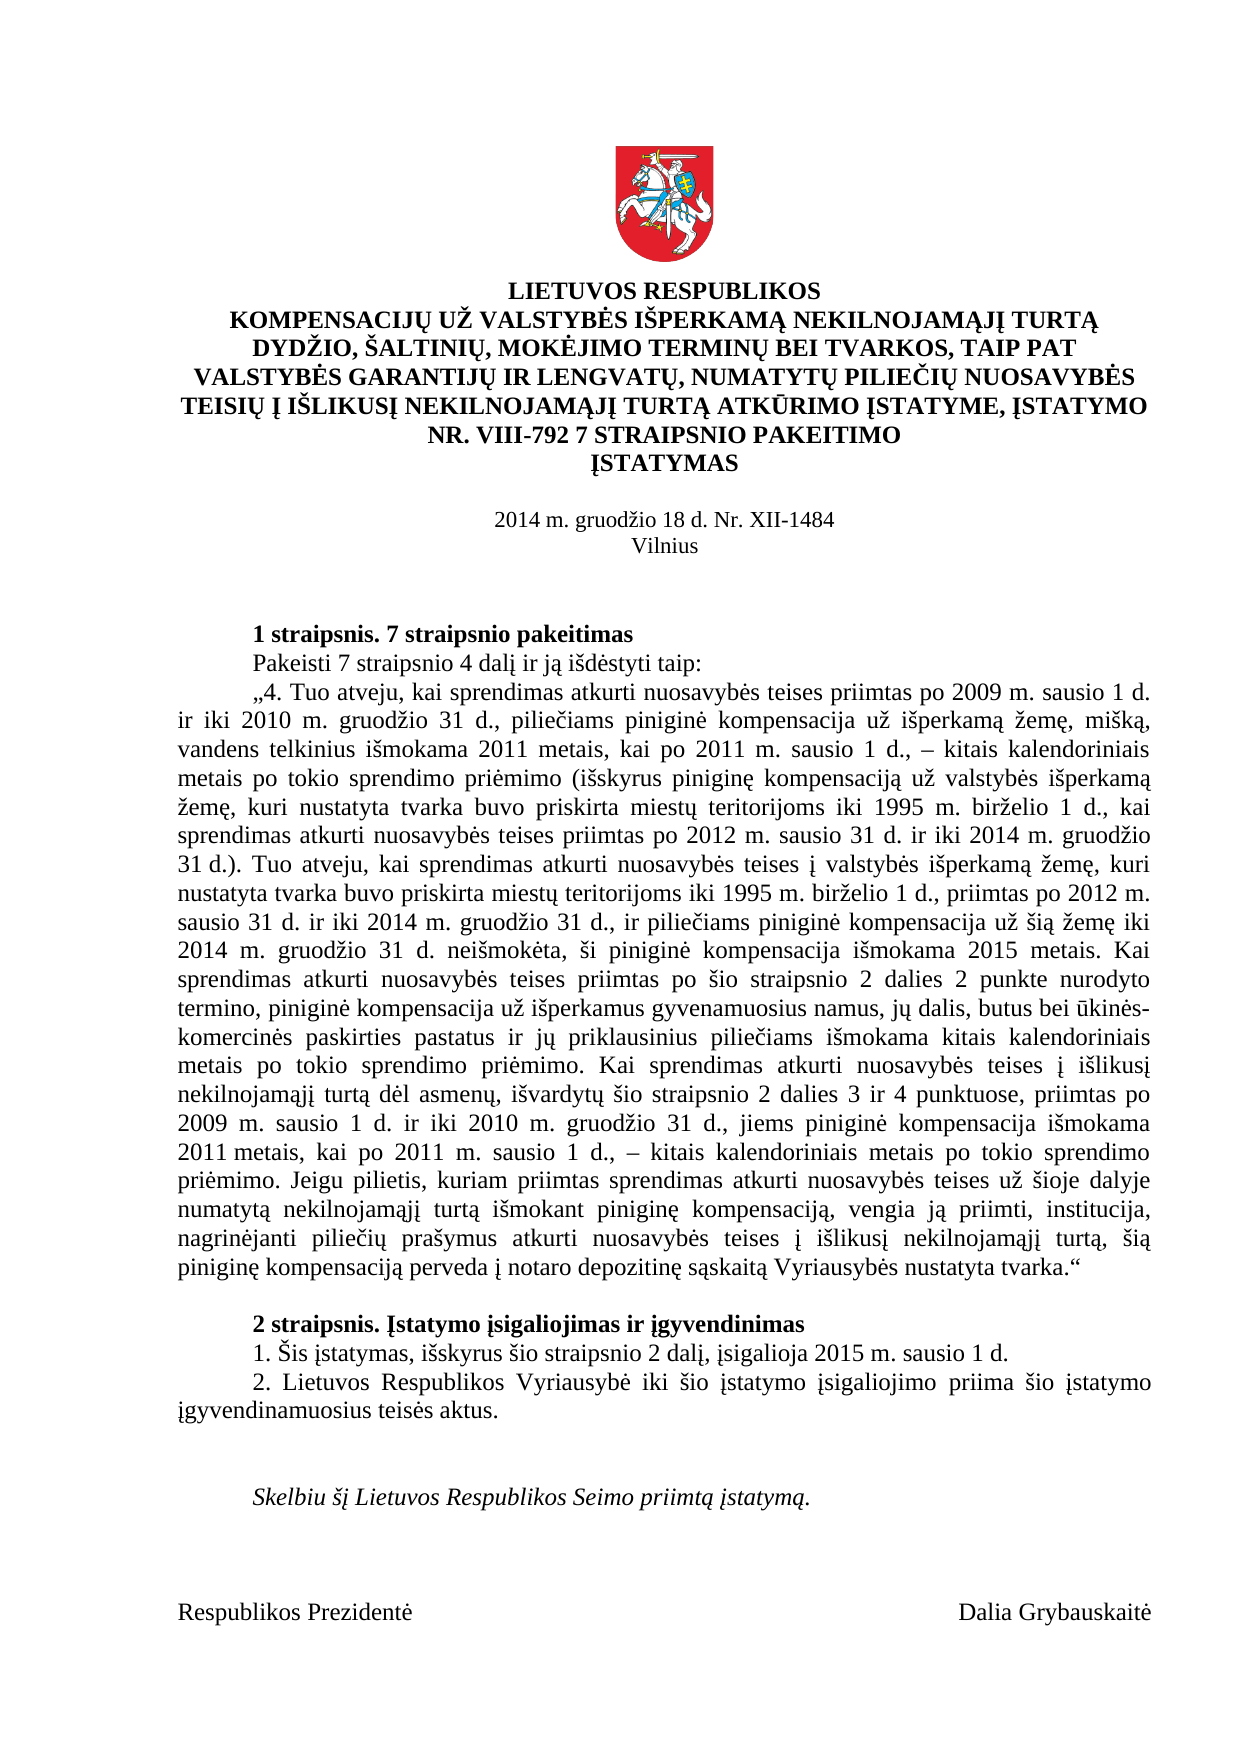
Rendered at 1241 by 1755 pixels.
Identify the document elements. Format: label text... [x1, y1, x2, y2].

text Respublikos Prezidentė Dalia Grybauskaitė [177, 1597, 1152, 1625]
text LIETUVOS RESPUBLIKOS [177, 276, 1152, 305]
text Vilnius [177, 532, 1152, 559]
text ĮSTATYMAS [177, 448, 1152, 477]
text KOMPENSACIJŲ UŽ VALSTYBĖS IŠPERKAMĄ NEKILNOJAMĄJĮ TURTĄ DYDŽIO, ŠALTINIŲ, MOKĖJIMO TERMINŲ BEI TVARKOS, TAIP PAT VALSTYBĖS GARANTIJŲ IR LENGVATŲ, NUMATYTŲ PILIEČIŲ NUOSAVYBĖS TEISIŲ Į IŠLIKUSĮ NEKILNOJAMĄJĮ TURTĄ ATKŪRIMO ĮSTATYME, ĮSTATYMO NR. VIII-792 7 STRAIPSNIO PAKEITIMO [177, 305, 1152, 448]
text Pakeisti 7 straipsnio 4 dalį ir ją išdėstyti taip: [177, 648, 1152, 677]
text Skelbiu šį Lietuvos Respublikos Seimo priimtą įstatymą. [177, 1482, 1152, 1510]
text 1. Šis įstatymas, išskyrus šio straipsnio 2 dalį, įsigalioja 2015 m. sausio 1 d. [177, 1338, 1152, 1367]
text 2 straipsnis. Įstatymo įsigaliojimas ir įgyvendinimas [177, 1309, 1152, 1338]
text „4. Tuo atveju, kai sprendimas atkurti nuosavybės teises priimtas po 2009 m. sausio 1 d. ir iki 2010 m. gruodžio 31 d., piliečiams piniginė kompensacija už išperkamą žemę, mišką, vandens telkinius išmokama 2011 metais, kai po 2011 m. sausio 1 d., – kitais kalendoriniais metais po tokio sprendimo priėmimo (išskyrus piniginę kompensaciją už valstybės išperkamą žemę, kuri nustatyta tvarka buvo priskirta miestų teritorijoms iki 1995 m. birželio 1 d., kai sprendimas atkurti nuosavybės teises priimtas po 2012 m. sausio 31 d. ir iki 2014 m. gruodžio 31 d.). Tuo atveju, kai sprendimas atkurti nuosavybės teises į valstybės išperkamą žemę, kuri nustatyta tvarka buvo priskirta miestų teritorijoms iki 1995 m. birželio 1 d., priimtas po 2012 m. sausio 31 d. ir iki 2014 m. gruodžio 31 d., ir piliečiams piniginė kompensacija už šią žemę iki 2014 m. gruodžio 31 d. neišmokėta, ši piniginė kompensacija išmokama 2015 metais. Kai sprendimas atkurti nuosavybės teises priimtas po šio straipsnio 2 dalies 2 punkte nurodyto termino, piniginė kompensacija už išperkamus gyvenamuosius namus, jų dalis, butus bei ūkinės-komercinės paskirties pastatus ir jų priklausinius piliečiams išmokama kitais kalendoriniais metais po tokio sprendimo priėmimo. Kai sprendimas atkurti nuosavybės teises į išlikusį nekilnojamąjį turtą dėl asmenų, išvardytų šio straipsnio 2 dalies 3 ir 4 punktuose, priimtas po 2009 m. sausio 1 d. ir iki 2010 m. gruodžio 31 d., jiems piniginė kompensacija išmokama 2011 metais, kai po 2011 m. sausio 1 d., – kitais kalendoriniais metais po tokio sprendimo priėmimo. Jeigu pilietis, kuriam priimtas sprendimas atkurti nuosavybės teises už šioje dalyje numatytą nekilnojamąjį turtą išmokant piniginę kompensaciją, vengia ją priimti, institucija, nagrinėjanti piliečių prašymus atkurti nuosavybės teises į išlikusį nekilnojamąjį turtą, šią piniginę kompensaciją perveda į notaro depozitinę sąskaitą Vyriausybės nustatyta tvarka.“ [177, 677, 1152, 1280]
text 1 straipsnis. 7 straipsnio pakeitimas [177, 619, 1152, 648]
text 2. Lietuvos Respublikos Vyriausybė iki šio įstatymo įsigaliojimo priima šio įstatymo įgyvendinamuosius teisės aktus. [177, 1367, 1152, 1424]
text 2014 m. gruodžio 18 d. Nr. XII-1484 [177, 506, 1152, 532]
